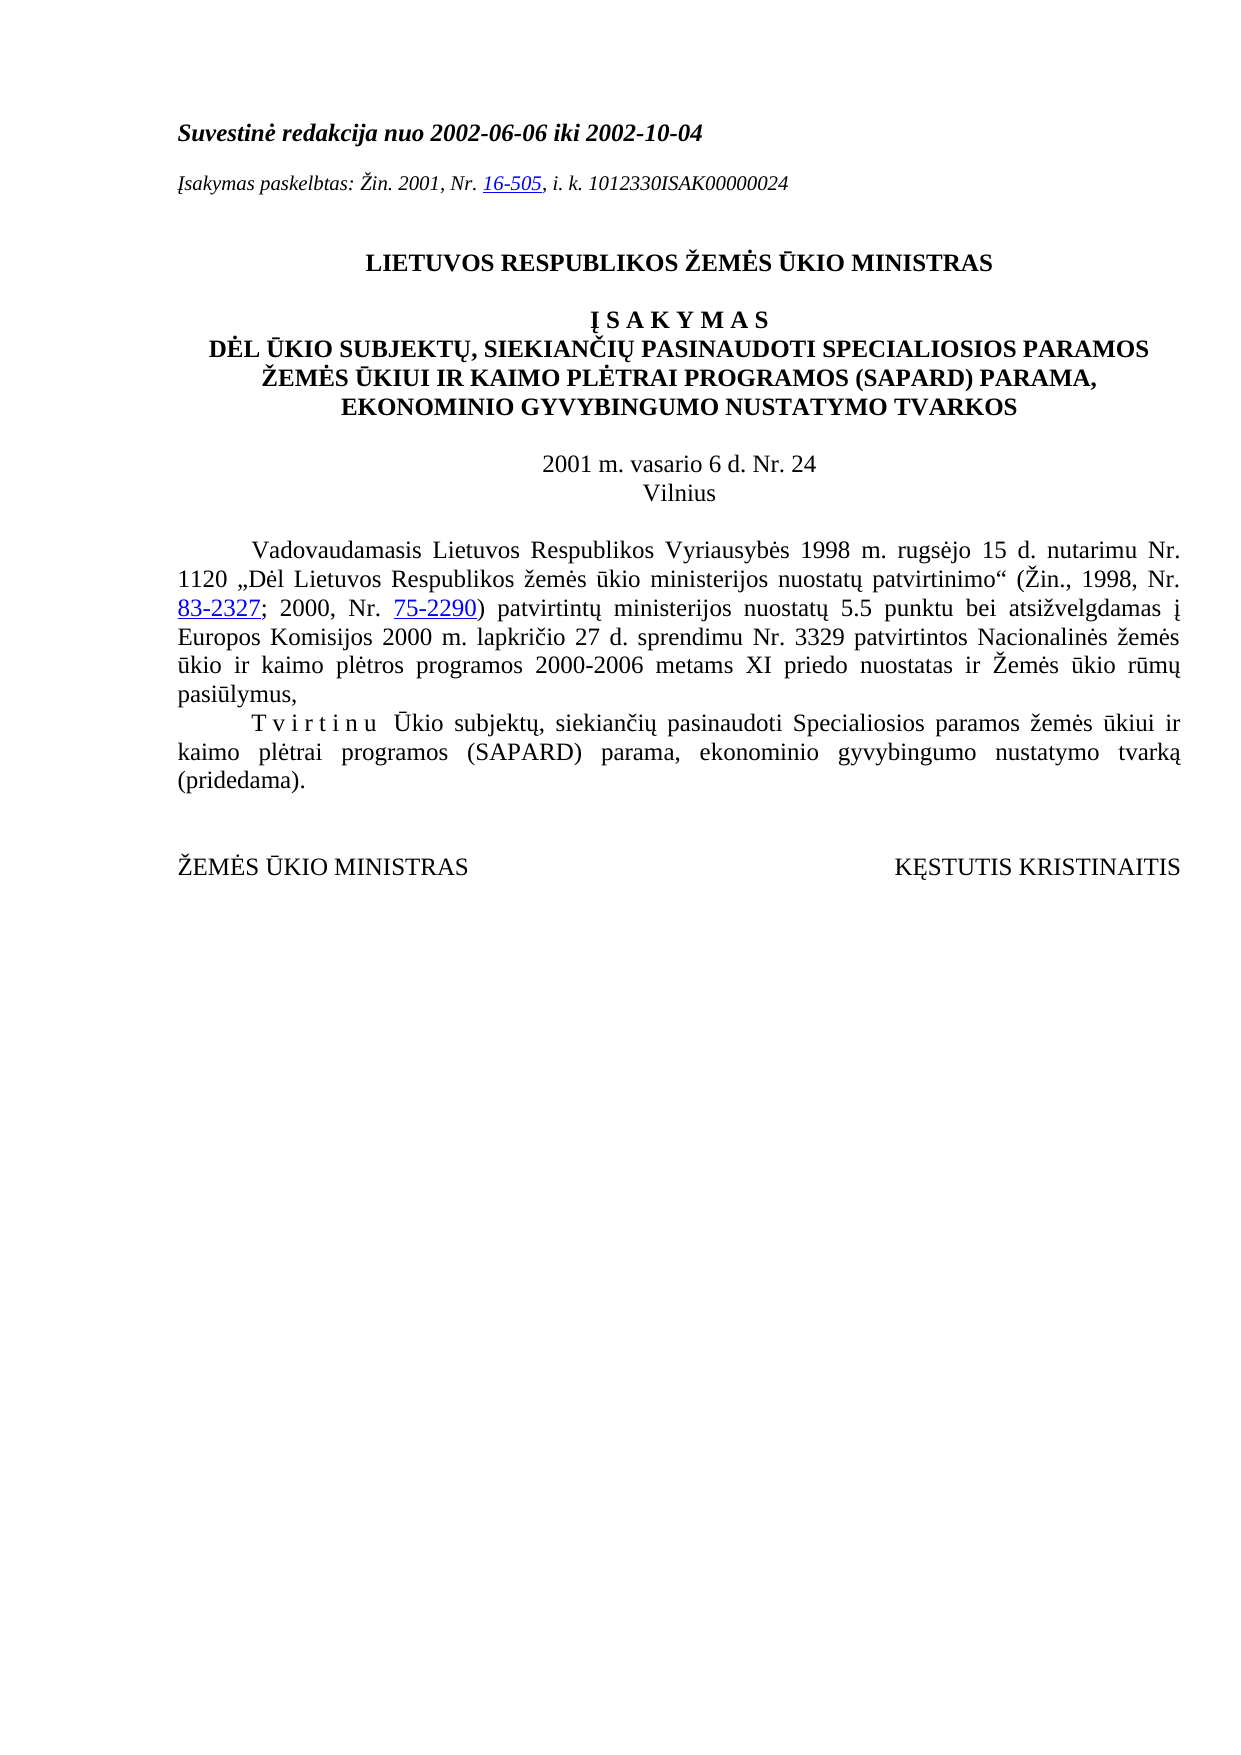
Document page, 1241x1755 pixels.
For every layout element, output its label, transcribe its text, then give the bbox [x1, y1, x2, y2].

text Į S A K Y M A S [177, 305, 1181, 334]
text Suvestinė redakcija nuo 2002-06-06 iki 2002-10-04 [177, 118, 1181, 147]
text LIETUVOS RESPUBLIKOS ŽEMĖS ŪKIO MINISTRAS [177, 248, 1181, 277]
text Vadovaudamasis Lietuvos Respublikos Vyriausybės 1998 m. rugsėjo 15 d. nutarimu Nr. 1120 „Dėl Lietuvos Respublikos žemės ūkio ministerijos nuostatų patvirtinimo“ (Žin., 1998, Nr. 83-2327; 2000, Nr. 75-2290) patvirtintų ministerijos nuostatų 5.5 punktu bei atsižvelgdamas į Europos Komisijos 2000 m. lapkričio 27 d. sprendimu Nr. 3329 patvirtintos Nacionalinės žemės ūkio ir kaimo plėtros programos 2000-2006 metams XI priedo nuostatas ir Žemės ūkio rūmų pasiūlymus, [177, 535, 1181, 708]
text DĖL ŪKIO SUBJEKTŲ, SIEKIANČIŲ PASINAUDOTI SPECIALIOSIOS PARAMOS ŽEMĖS ŪKIUI IR KAIMO PLĖTRAI PROGRAMOS (SAPARD) PARAMA, EKONOMINIO GYVYBINGUMO NUSTATYMO TVARKOS [177, 334, 1181, 420]
text ŽEMĖS ŪKIO MINISTRAS KĘSTUTIS KRISTINAITIS [177, 852, 1181, 880]
text Vilnius [177, 478, 1181, 507]
text Tvirtinu Ūkio subjektų, siekiančių pasinaudoti Specialiosios paramos žemės ūkiui ir kaimo plėtrai programos (SAPARD) parama, ekonominio gyvybingumo nustatymo tvarką (pridedama). [177, 708, 1181, 794]
text 2001 m. vasario 6 d. Nr. 24 [177, 449, 1181, 478]
text Įsakymas paskelbtas: Žin. 2001, Nr. 16-505, i. k. 1012330ISAK00000024 [177, 171, 1181, 195]
